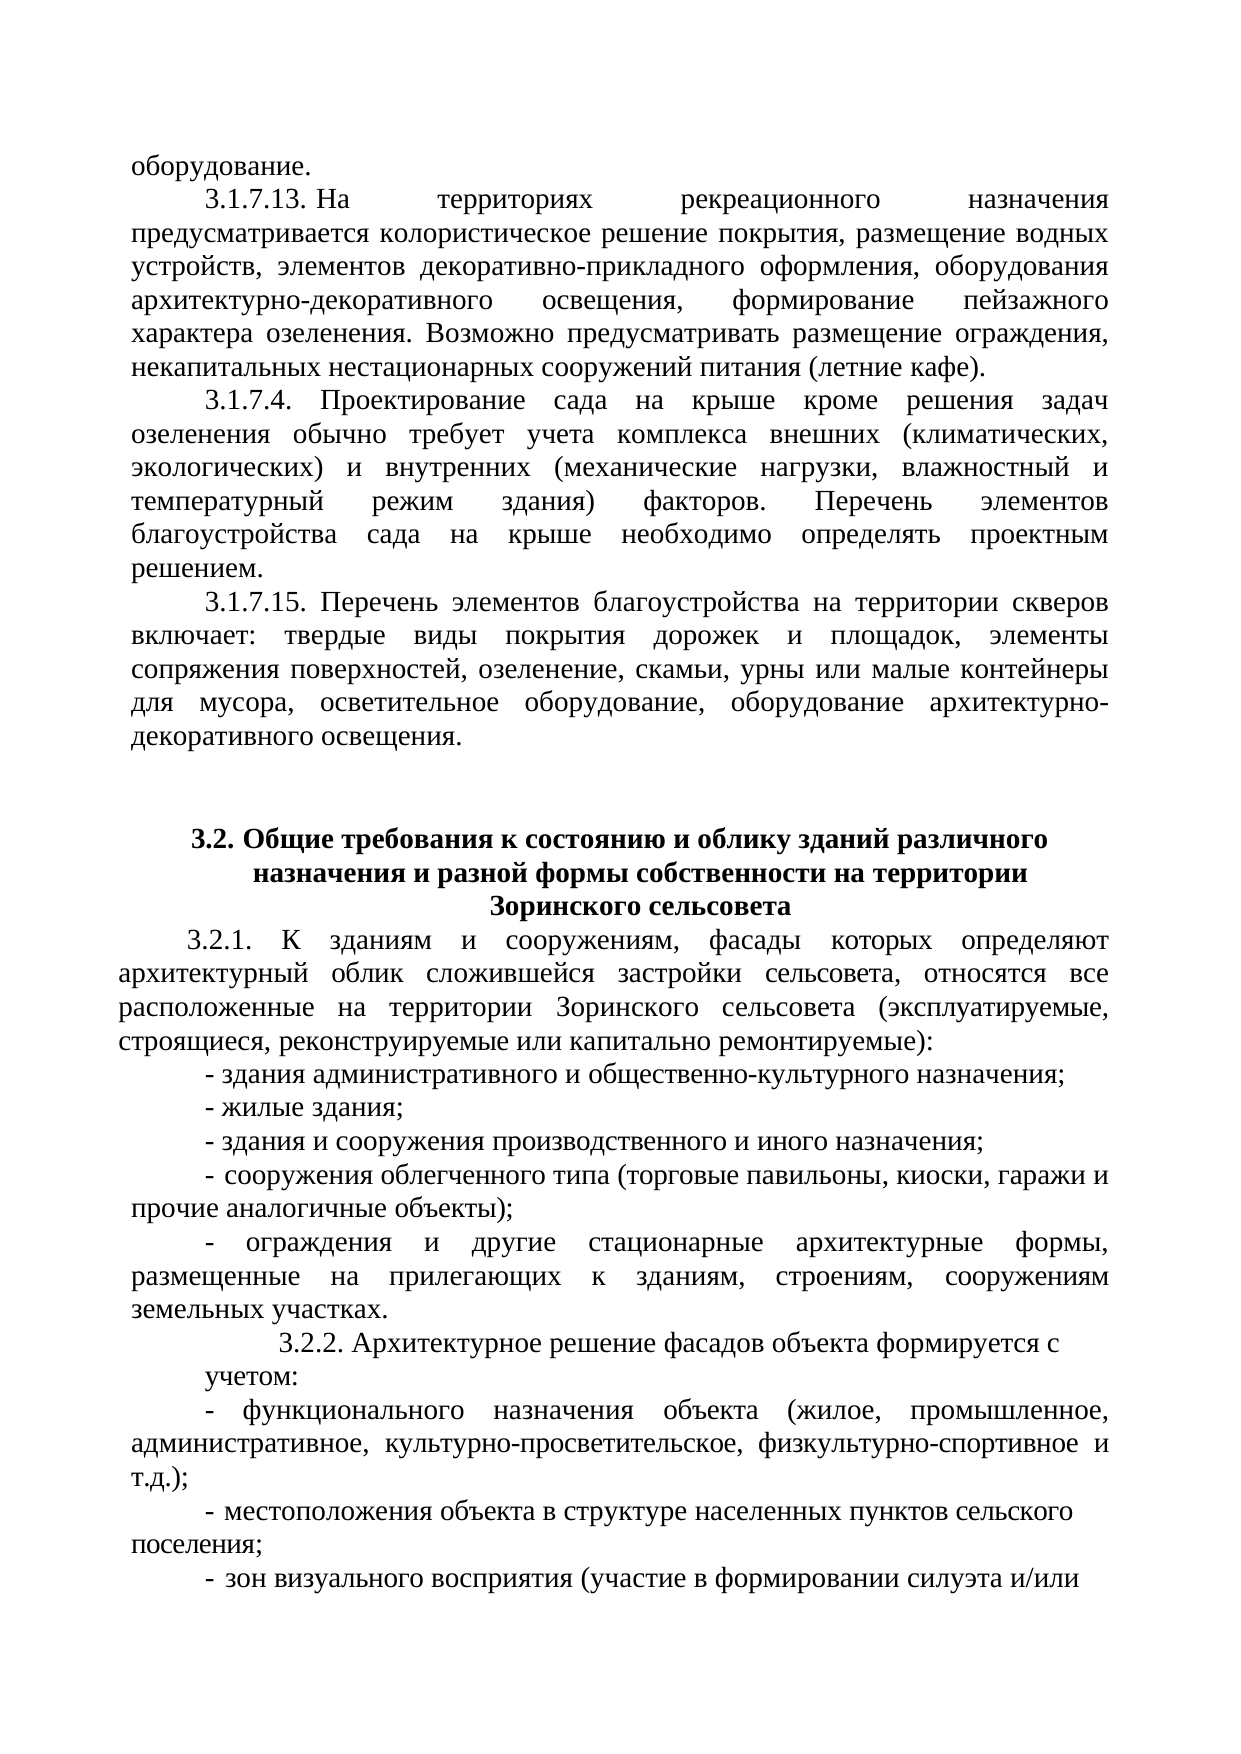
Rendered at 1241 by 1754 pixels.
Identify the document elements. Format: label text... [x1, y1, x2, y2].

list функционального назначения объекта (жилое, промышленное, административное, культурно-просветительское, физкультурно-спортивное и т.д.); [131, 1392, 1109, 1493]
subtitle Общие требования к состоянию и облику зданий различного назначения и разной формы собственности на территории Зоринского сельсовета [189, 821, 1050, 922]
list местоположения объекта в структуре населенных пунктов сельского поселения; [131, 1493, 1109, 1560]
list 3.2.2. Архитектурное решение фасадов объекта формируется с учетом: [204, 1325, 1122, 1392]
list На территориях рекреационного назначения предусматривается колористическое решение покрытия, размещение водных устройств, элементов декоративно-прикладного оформления, оборудования архитектурно-декоративного освещения, формирование пейзажного характера озеленения. Возможно предусматривать размещение ограждения, некапитальных нестационарных сооружений питания (летние кафе). [131, 181, 1109, 382]
list жилые здания; [204, 1090, 1122, 1123]
list оборудование. [131, 148, 1109, 181]
list ограждения и другие стационарные архитектурные формы, размещенные на прилегающих к зданиям, строениям, сооружениям земельных участках. [131, 1224, 1109, 1325]
text 3.1.7.4. Проектирование сада на крыше кроме решения задач озеленения обычно требует учета комплекса внешних (климатических, экологических) и внутренних (механические нагрузки, влажностный и температурный режим здания) факторов. Перечень элементов благоустройства сада на крыше необходимо определять проектным решением. [131, 382, 1109, 584]
text 3.1.7.15. Перечень элементов благоустройства на территории скверов включает: твердые виды покрытия дорожек и площадок, элементы сопряжения поверхностей, озеленение, скамьи, урны или малые контейнеры для мусора, осветительное оборудование, оборудование архитектурно- декоративного освещения. [131, 584, 1109, 752]
list сооружения облегченного типа (торговые павильоны, киоски, гаражи и прочие аналогичные объекты); [131, 1157, 1109, 1224]
list зон визуального восприятия (участие в формировании силуэта и/или [131, 1560, 1109, 1593]
list 3.2.1. К зданиям и сооружениям, фасады которых определяют архитектурный облик сложившейся застройки сельсовета, относятся все расположенные на территории Зоринского сельсовета (эксплуатируемые, строящиеся, реконструируемые или капитально ремонтируемые): [118, 922, 1109, 1056]
list здания административного и общественно-культурного назначения; [204, 1056, 1122, 1090]
list здания и сооружения производственного и иного назначения; [204, 1123, 1122, 1157]
